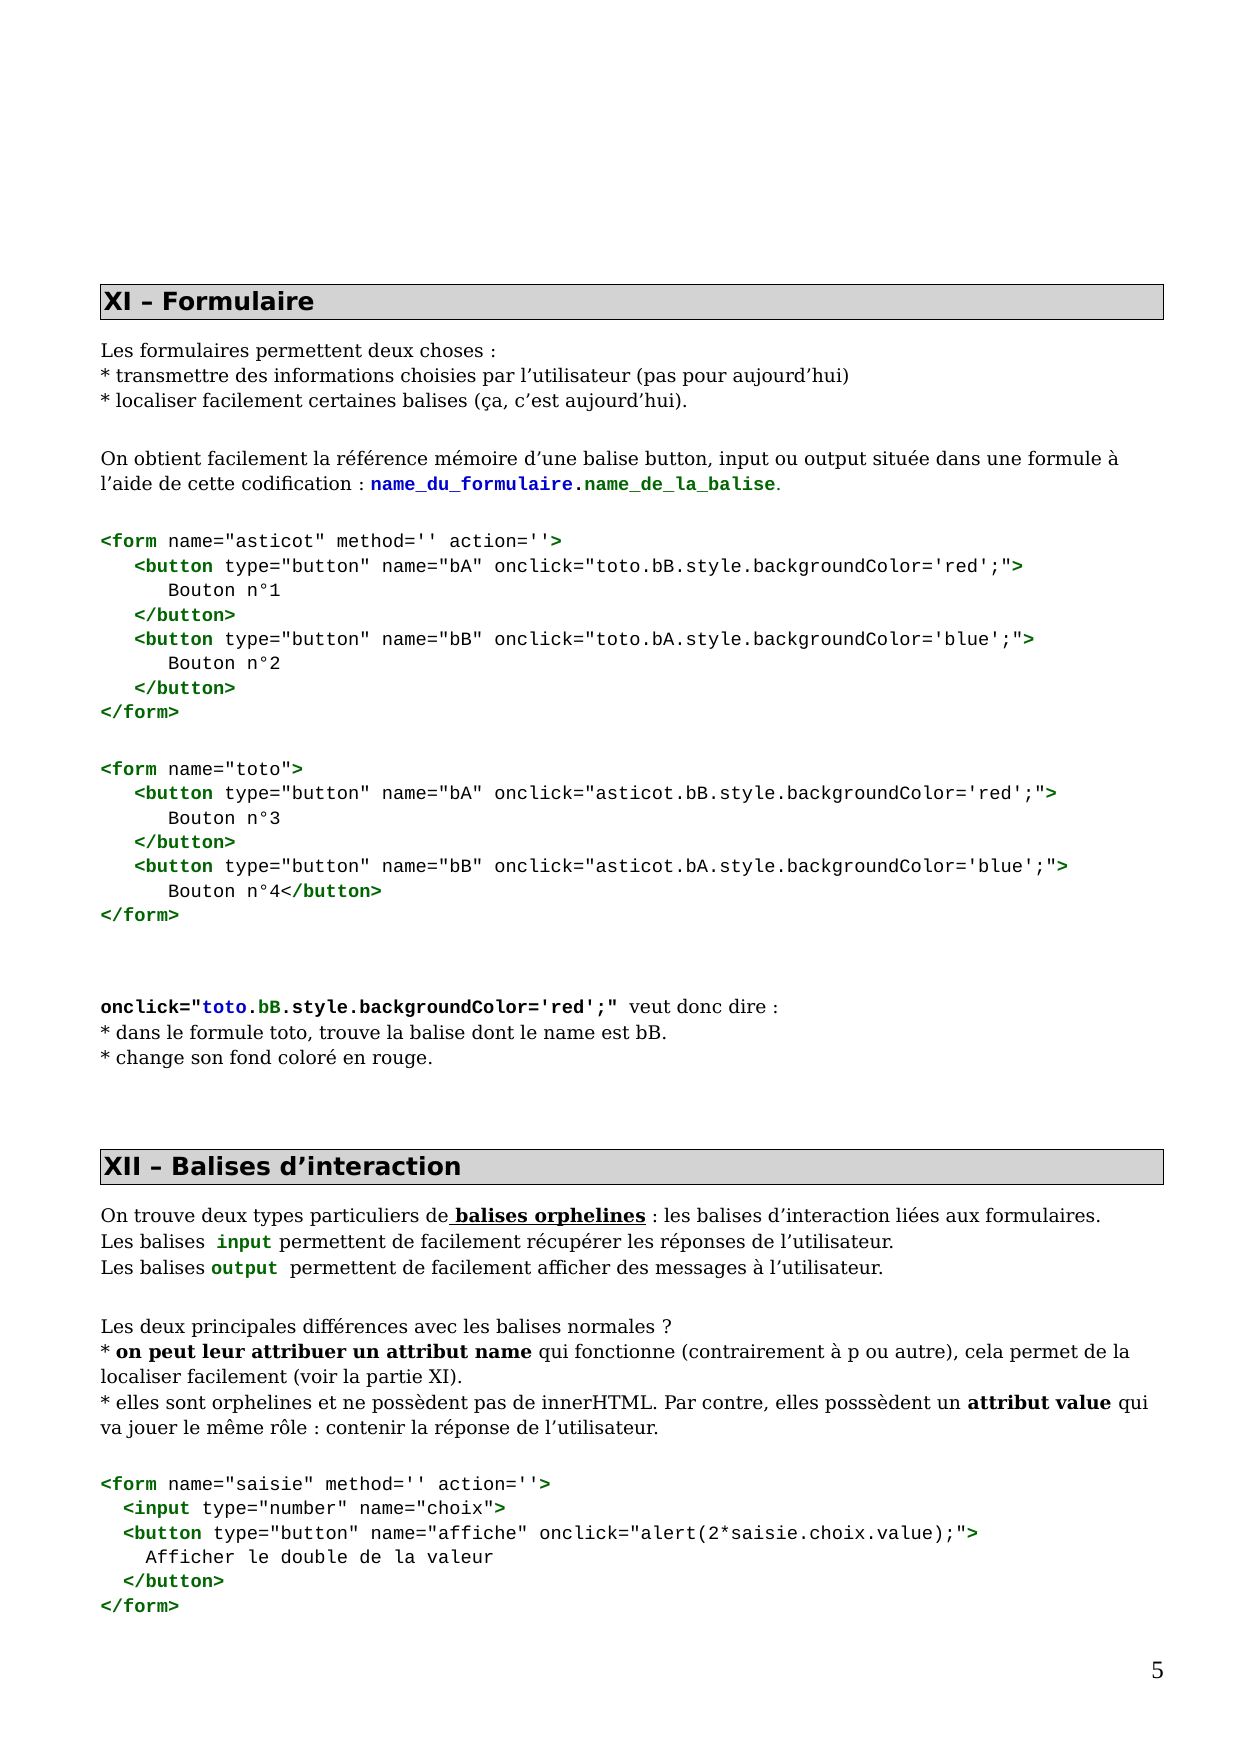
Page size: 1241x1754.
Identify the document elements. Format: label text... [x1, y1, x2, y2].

text </button> [100, 678, 1163, 700]
text onclick="toto.bB.style.backgroundColor='red';" veut donc dire : [100, 996, 1163, 1019]
text </button> [100, 605, 1163, 627]
text Bouton n°1 [100, 581, 1163, 602]
text * localiser facilement certaines balises (ça, c’est aujourd’hui). [100, 390, 1163, 412]
text * on peut leur attribuer un attribut name qui fonctionne (contrairement à p ou autre), cela permet de la localiser facilement (voir la partie XI). [100, 1341, 1163, 1388]
text <button type="button" name="affiche" onclick="alert(2*saisie.choix.value);"> [100, 1523, 1163, 1545]
text </button> [100, 1572, 1163, 1593]
text <button type="button" name="bB" onclick="toto.bA.style.backgroundColor='blue';"> [100, 630, 1163, 651]
text <button type="button" name="bA" onclick="toto.bB.style.backgroundColor='red';"> [100, 557, 1163, 578]
text Bouton n°4</button> [100, 882, 1163, 903]
text </button> [100, 833, 1163, 854]
text </form> [100, 1597, 1163, 1618]
text * dans le formule toto, trouve la balise dont le name est bB. [100, 1022, 1163, 1044]
text Les deux principales différences avec les balises normales ? [100, 1316, 1163, 1338]
text XI – Formulaire [101, 285, 1163, 319]
text <button type="button" name="bB" onclick="asticot.bA.style.backgroundColor='blue';"> [100, 857, 1163, 878]
text <input type="number" name="choix"> [100, 1499, 1163, 1520]
text Les formulaires permettent deux choses : [100, 340, 1163, 362]
text On trouve deux types particuliers de balises orphelines : les balises d’interaction liées aux formulaires. [100, 1205, 1163, 1227]
text * transmettre des informations choisies par l’utilisateur (pas pour aujourd’hui) [100, 365, 1163, 387]
text <form name="saisie" method='' action=''> [100, 1475, 1163, 1496]
text </form> [100, 703, 1163, 724]
text <form name="toto"> [100, 760, 1163, 781]
text <form name="asticot" method='' action=''> [100, 532, 1163, 553]
text XII – Balises d’interaction [101, 1150, 1163, 1184]
text Bouton n°3 [100, 808, 1163, 830]
text </form> [100, 906, 1163, 927]
text Les balises input permettent de facilement récupérer les réponses de l’utilisateur. [100, 1230, 1163, 1254]
text Bouton n°2 [100, 654, 1163, 675]
text Les balises output permettent de facilement afficher des messages à l’utilisateur. [100, 1257, 1163, 1280]
text * change son fond coloré en rouge. [100, 1047, 1163, 1069]
text On obtient facilement la référence mémoire d’une balise button, input ou output située dans une formule à l’aide de cette codification : name_du_formulaire.name_de_la_balise. [100, 448, 1163, 496]
text Afficher le double de la valeur [100, 1548, 1163, 1569]
text <button type="button" name="bA" onclick="asticot.bB.style.backgroundColor='red';"> [100, 784, 1163, 805]
text * elles sont orphelines et ne possèdent pas de innerHTML. Par contre, elles posssèdent un attribut value qui va jouer le même rôle : contenir la réponse de l’utilisateur. [100, 1392, 1163, 1439]
